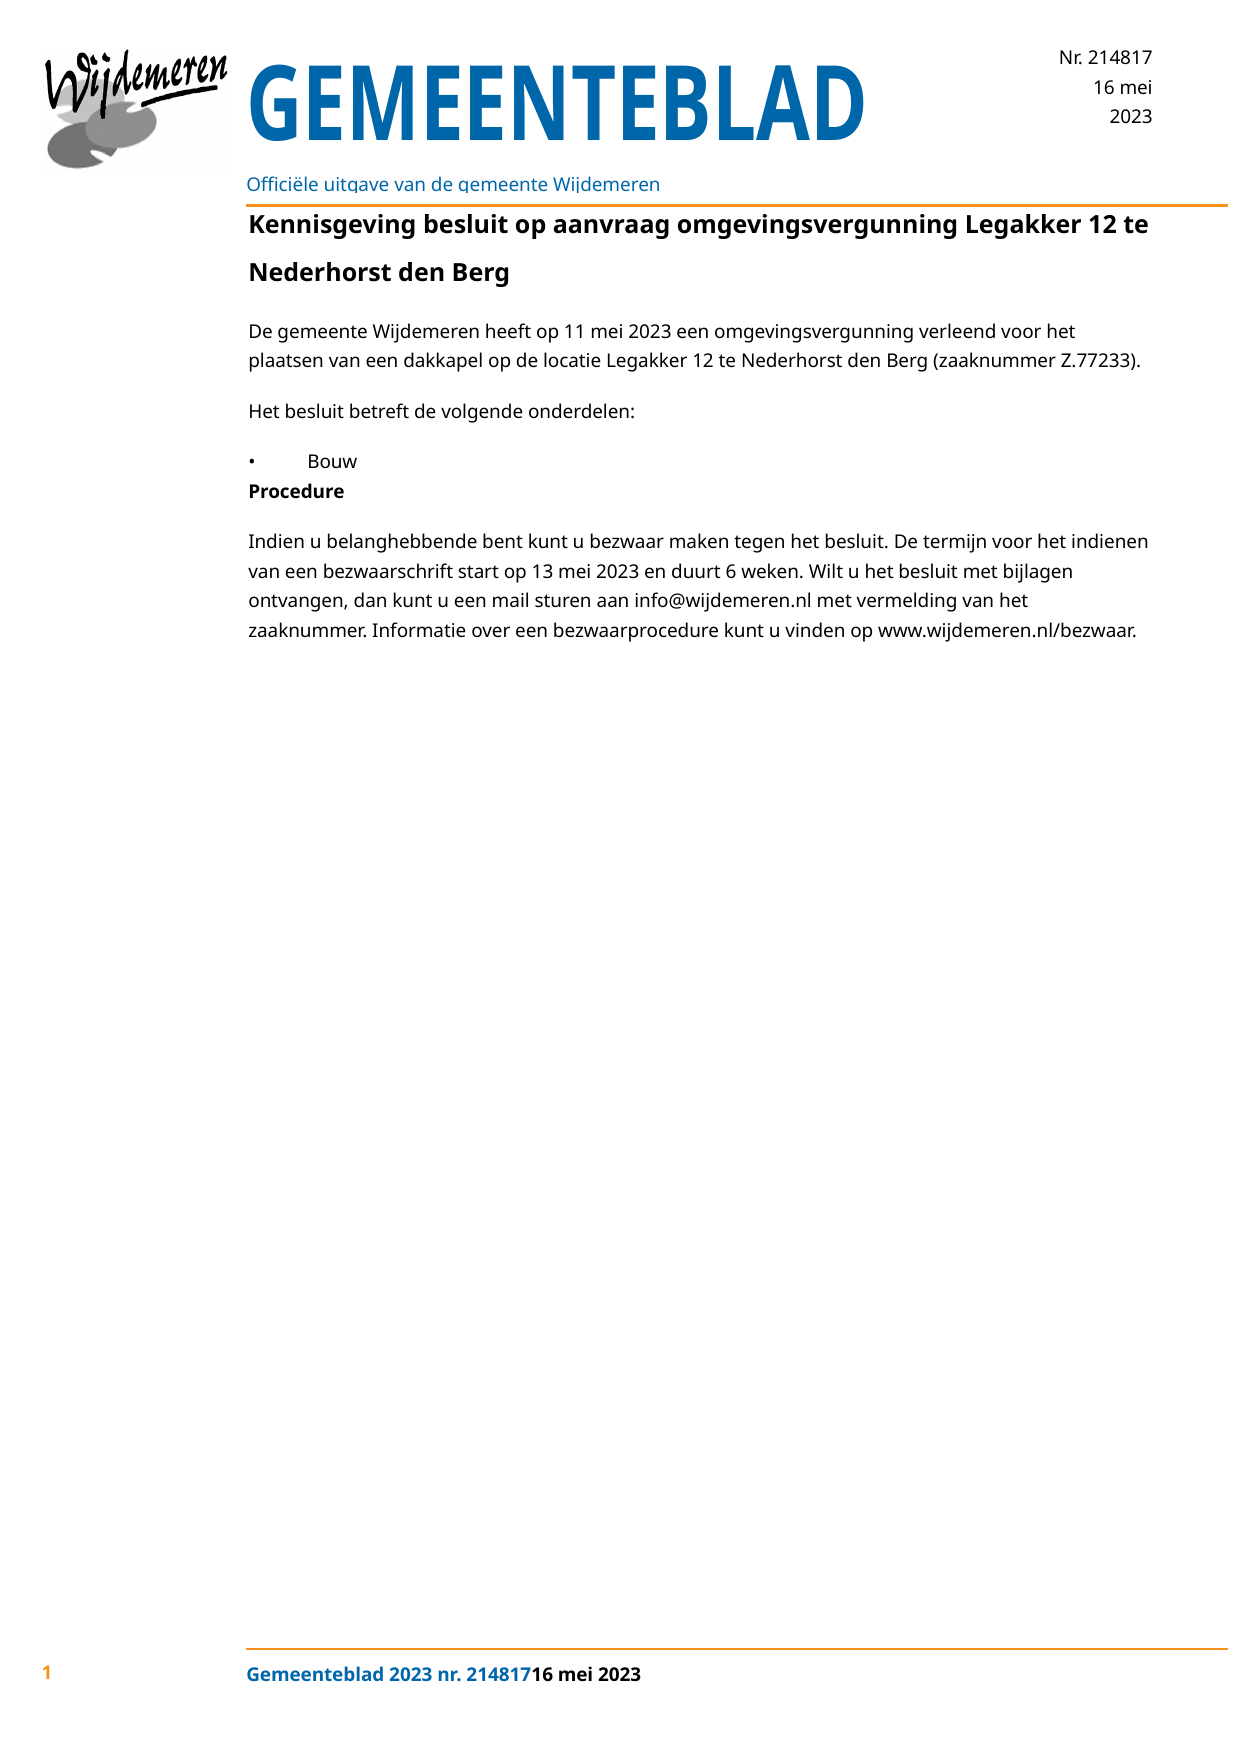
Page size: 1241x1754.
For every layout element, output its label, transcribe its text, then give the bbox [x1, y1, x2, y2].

picture [41, 47, 231, 172]
text Indien u belanghebbende bent kunt u bezwaar maken tegen het besluit. De termijn voor het indienen van een bezwaarschrift start op 13 mei 2023 en duurt 6 weken. Wilt u het besluit met bijlagen ontvangen, dan kunt u een mail sturen aan info@wijdemeren.nl met vermelding van het zaaknummer. Informatie over een bezwaarprocedure kunt u vinden op www.wijdemeren.nl/bezwaar. [248, 528, 1152, 643]
text Procedure [248, 478, 1152, 504]
text De gemeente Wijdemeren heeft op 11 mei 2023 een omgevingsvergunning verleend voor het plaatsen van een dakkapel op de locatie Legakker 12 te Nederhorst den Berg (zaaknummer Z.77233). [248, 318, 1152, 373]
list Bouw [248, 448, 1152, 474]
text Kennisgeving besluit op aanvraag omgevingsvergunning Legakker 12 te Nederhorst den Berg [248, 207, 1152, 288]
text Het besluit betreft de volgende onderdelen: [248, 398, 1152, 424]
